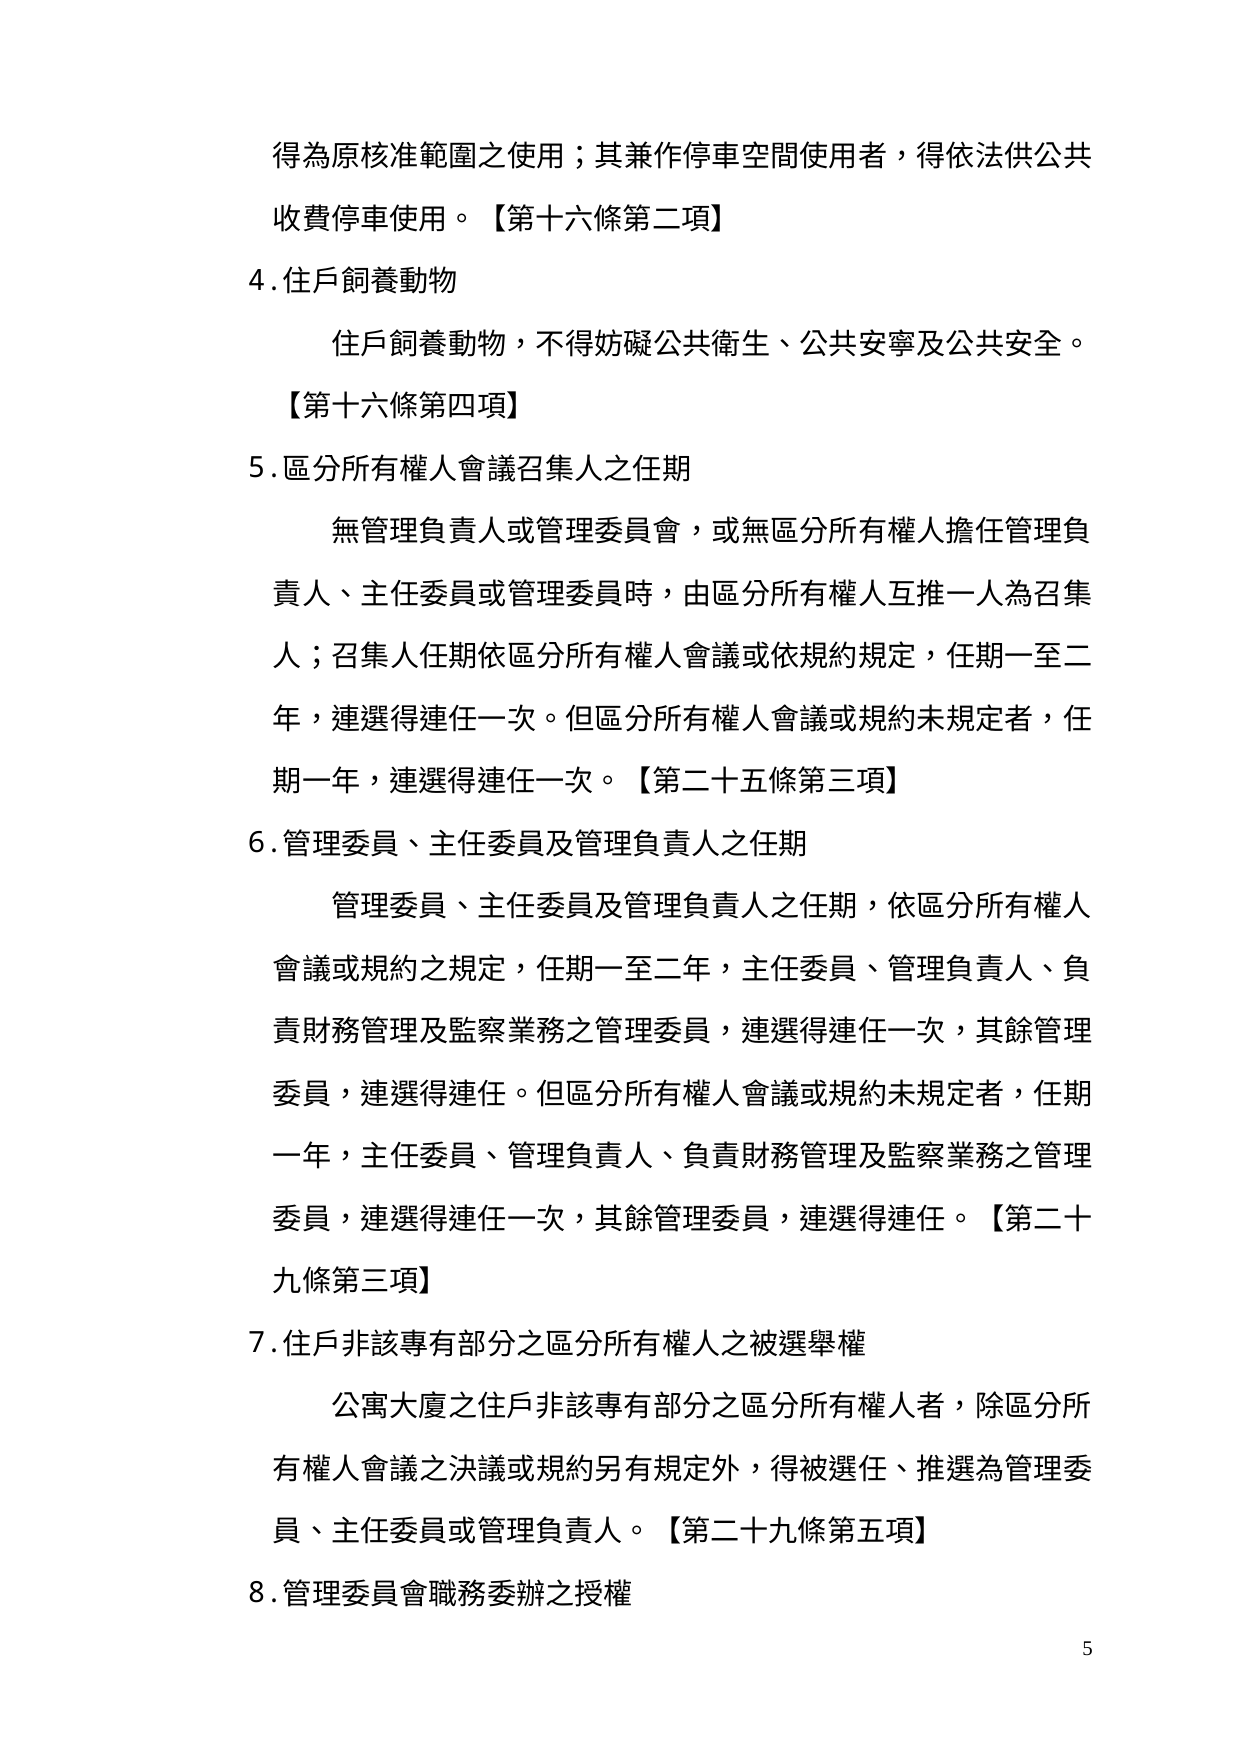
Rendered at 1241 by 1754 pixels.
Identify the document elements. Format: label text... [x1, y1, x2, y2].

text 住戶飼養動物，不得妨礙公共衛生、公共安寧及公共安全。【第十六條第四項】 [273, 300, 1092, 425]
text 7.住戶非該專有部分之區分所有權人之被選舉權 [248, 1300, 1092, 1362]
text 無管理負責人或管理委員會，或無區分所有權人擔任管理負責人、主任委員或管理委員時，由區分所有權人互推一人為召集人；召集人任期依區分所有權人會議或依規約規定，任期一至二年，連選得連任一次。但區分所有權人會議或規約未規定者，任期一年，連選得連任一次。【第二十五條第三項】 [273, 487, 1092, 800]
text 8.管理委員會職務委辦之授權 [248, 1550, 1092, 1612]
text 6.管理委員、主任委員及管理負責人之任期 [248, 800, 1092, 862]
text 公寓大廈之住戶非該專有部分之區分所有權人者，除區分所有權人會議之決議或規約另有規定外，得被選任、推選為管理委員、主任委員或管理負責人。【第二十九條第五項】 [273, 1362, 1092, 1550]
text 4.住戶飼養動物 [248, 237, 1092, 300]
text 管理委員、主任委員及管理負責人之任期，依區分所有權人會議或規約之規定，任期一至二年，主任委員、管理負責人、負責財務管理及監察業務之管理委員，連選得連任一次，其餘管理委員，連選得連任。但區分所有權人會議或規約未規定者，任期一年，主任委員、管理負責人、負責財務管理及監察業務之管理委員，連選得連任一次，其餘管理委員，連選得連任。【第二十九條第三項】 [273, 862, 1092, 1300]
text 5.區分所有權人會議召集人之任期 [248, 425, 1092, 487]
text 開放空間及退縮空地，在直轄市、縣(市)政府核准範圍內，得依規約或區分所有權人會議決議供營業使用；防空避難設備，得為原核准範圍之使用；其兼作停車空間使用者，得依法供公共收費停車使用。【第十六條第二項】 [273, 112, 1092, 237]
